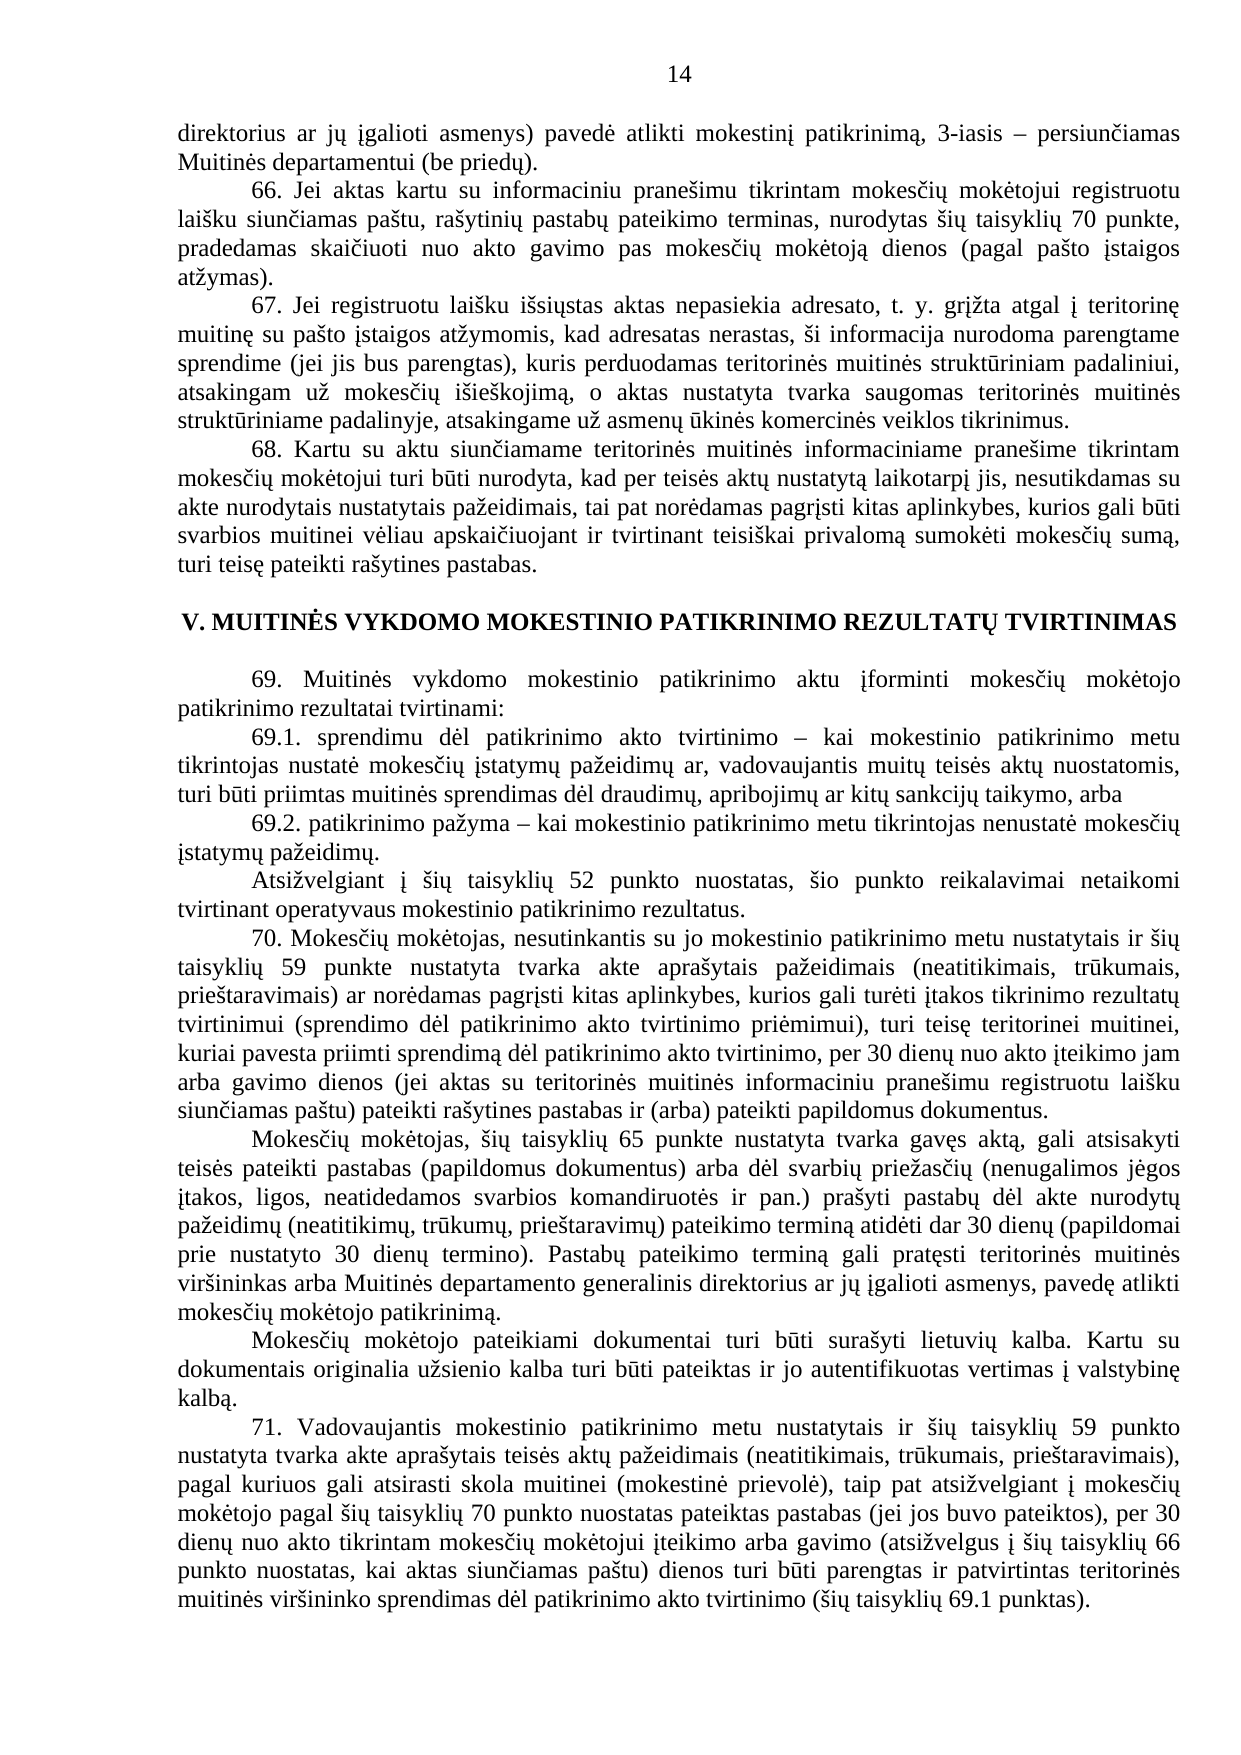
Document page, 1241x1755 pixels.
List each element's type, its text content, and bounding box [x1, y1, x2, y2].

text 68. Kartu su aktu siunčiamame teritorinės muitinės informaciniame pranešime tikrintam mokesčių mokėtojui turi būti nurodyta, kad per teisės aktų nustatytą laikotarpį jis, nesutikdamas su akte nurodytais nustatytais pažeidimais, tai pat norėdamas pagrįsti kitas aplinkybes, kurios gali būti svarbios muitinei vėliau apskaičiuojant ir tvirtinant teisiškai privalomą sumokėti mokesčių sumą, turi teisę pateikti rašytines pastabas. [177, 434, 1181, 578]
text 66. Jei aktas kartu su informaciniu pranešimu tikrintam mokesčių mokėtojui registruotu laišku siunčiamas paštu, rašytinių pastabų pateikimo terminas, nurodytas šių taisyklių 70 punkte, pradedamas skaičiuoti nuo akto gavimo pas mokesčių mokėtoją dienos (pagal pašto įstaigos atžymas). [177, 176, 1181, 291]
text 69. Muitinės vykdomo mokestinio patikrinimo aktu įforminti mokesčių mokėtojo patikrinimo rezultatai tvirtinami: [177, 664, 1181, 722]
text direktorius ar jų įgalioti asmenys) pavedė atlikti mokestinį patikrinimą, 3-iasis – persiunčiamas Muitinės departamentui (be priedų). [177, 118, 1181, 176]
text 69.1. sprendimu dėl patikrinimo akto tvirtinimo – kai mokestinio patikrinimo metu tikrintojas nustatė mokesčių įstatymų pažeidimų ar, vadovaujantis muitų teisės aktų nuostatomis, turi būti priimtas muitinės sprendimas dėl draudimų, apribojimų ar kitų sankcijų taikymo, arba [177, 722, 1181, 808]
text Mokesčių mokėtojo pateikiami dokumentai turi būti surašyti lietuvių kalba. Kartu su dokumentais originalia užsienio kalba turi būti pateiktas ir jo autentifikuotas vertimas į valstybinę kalbą. [177, 1326, 1181, 1412]
text 67. Jei registruotu laišku išsiųstas aktas nepasiekia adresato, t. y. grįžta atgal į teritorinę muitinę su pašto įstaigos atžymomis, kad adresatas nerastas, ši informacija nurodoma parengtame sprendime (jei jis bus parengtas), kuris perduodamas teritorinės muitinės struktūriniam padaliniui, atsakingam už mokesčių išieškojimą, o aktas nustatyta tvarka saugomas teritorinės muitinės struktūriniame padalinyje, atsakingame už asmenų ūkinės komercinės veiklos tikrinimus. [177, 291, 1181, 434]
text Atsižvelgiant į šių taisyklių 52 punkto nuostatas, šio punkto reikalavimai netaikomi tvirtinant operatyvaus mokestinio patikrinimo rezultatus. [177, 866, 1181, 923]
text 70. Mokesčių mokėtojas, nesutinkantis su jo mokestinio patikrinimo metu nustatytais ir šių taisyklių 59 punkte nustatyta tvarka akte aprašytais pažeidimais (neatitikimais, trūkumais, prieštaravimais) ar norėdamas pagrįsti kitas aplinkybes, kurios gali turėti įtakos tikrinimo rezultatų tvirtinimui (sprendimo dėl patikrinimo akto tvirtinimo priėmimui), turi teisę teritorinei muitinei, kuriai pavesta priimti sprendimą dėl patikrinimo akto tvirtinimo, per 30 dienų nuo akto įteikimo jam arba gavimo dienos (jei aktas su teritorinės muitinės informaciniu pranešimu registruotu laišku siunčiamas paštu) pateikti rašytines pastabas ir (arba) pateikti papildomus dokumentus. [177, 923, 1181, 1124]
text V. MUITINĖS VYKDOMO MOKESTINIO PATIKRIniMO REZULTATŲ TVIRTINIMAS [177, 607, 1181, 636]
text 69.2. patikrinimo pažyma – kai mokestinio patikrinimo metu tikrintojas nenustatė mokesčių įstatymų pažeidimų. [177, 808, 1181, 866]
text 71. Vadovaujantis mokestinio patikrinimo metu nustatytais ir šių taisyklių 59 punkto nustatyta tvarka akte aprašytais teisės aktų pažeidimais (neatitikimais, trūkumais, prieštaravimais), pagal kuriuos gali atsirasti skola muitinei (mokestinė prievolė), taip pat atsižvelgiant į mokesčių mokėtojo pagal šių taisyklių 70 punkto nuostatas pateiktas pastabas (jei jos buvo pateiktos), per 30 dienų nuo akto tikrintam mokesčių mokėtojui įteikimo arba gavimo (atsižvelgus į šių taisyklių 66 punkto nuostatas, kai aktas siunčiamas paštu) dienos turi būti parengtas ir patvirtintas teritorinės muitinės viršininko sprendimas dėl patikrinimo akto tvirtinimo (šių taisyklių 69.1 punktas). [177, 1412, 1181, 1613]
text Mokesčių mokėtojas, šių taisyklių 65 punkte nustatyta tvarka gavęs aktą, gali atsisakyti teisės pateikti pastabas (papildomus dokumentus) arba dėl svarbių priežasčių (nenugalimos jėgos įtakos, ligos, neatidedamos svarbios komandiruotės ir pan.) prašyti pastabų dėl akte nurodytų pažeidimų (neatitikimų, trūkumų, prieštaravimų) pateikimo terminą atidėti dar 30 dienų (papildomai prie nustatyto 30 dienų termino). Pastabų pateikimo terminą gali pratęsti teritorinės muitinės viršininkas arba Muitinės departamento generalinis direktorius ar jų įgalioti asmenys, pavedę atlikti mokesčių mokėtojo patikrinimą. [177, 1124, 1181, 1326]
